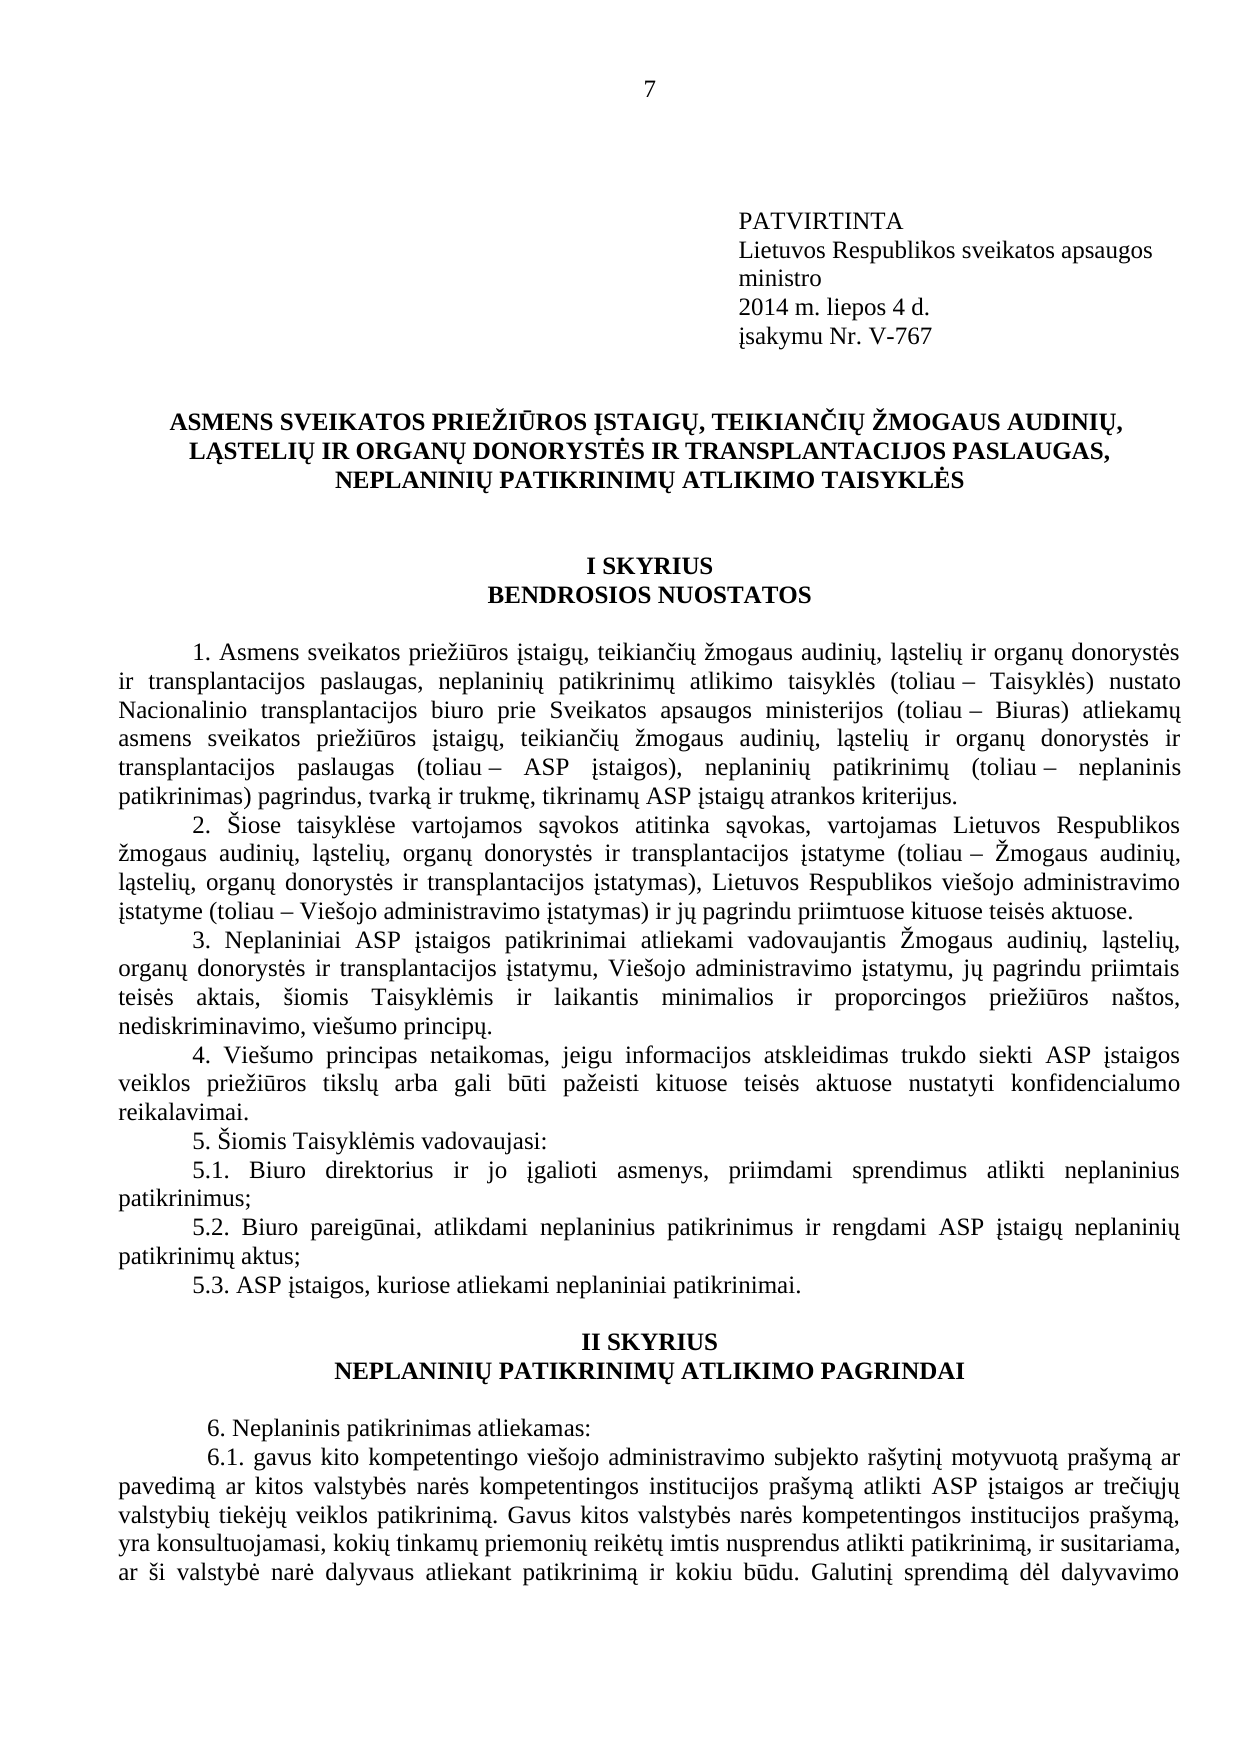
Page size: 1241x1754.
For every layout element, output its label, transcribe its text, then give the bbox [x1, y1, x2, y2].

text I SKYRIUS [118, 551, 1181, 580]
text Lietuvos Respublikos sveikatos apsaugos ministro [738, 235, 1181, 292]
text 5.3. ASP įstaigos, kuriose atliekami neplaniniai patikrinimai. [118, 1270, 1181, 1298]
text 5.1. Biuro direktorius ir jo įgalioti asmenys, priimdami sprendimus atlikti neplaninius patikrinimus; [118, 1155, 1181, 1212]
text 2014 m. liepos 4 d. [738, 292, 1181, 321]
text BENDROSIOS NUOSTATOS [118, 580, 1181, 608]
text 2. Šiose taisyklėse vartojamos sąvokos atitinka sąvokas, vartojamas Lietuvos Respublikos žmogaus audinių, ląstelių, organų donorystės ir transplantacijos įstatyme (toliau – Žmogaus audinių, ląstelių, organų donorystės ir transplantacijos įstatymas), Lietuvos Respublikos viešojo administravimo įstatyme (toliau – Viešojo administravimo įstatymas) ir jų pagrindu priimtuose kituose teisės aktuose. [118, 810, 1181, 925]
text 1. Asmens sveikatos priežiūros įstaigų, teikiančių žmogaus audinių, ląstelių ir organų donorystės ir transplantacijos paslaugas, neplaninių patikrinimų atlikimo taisyklės (toliau – Taisyklės) nustato Nacionalinio transplantacijos biuro prie Sveikatos apsaugos ministerijos (toliau – Biuras) atliekamų asmens sveikatos priežiūros įstaigų, teikiančių žmogaus audinių, ląstelių ir organų donorystės ir transplantacijos paslaugas (toliau – ASP įstaigos), neplaninių patikrinimų (toliau – neplaninis patikrinimas) pagrindus, tvarką ir trukmę, tikrinamų ASP įstaigų atrankos kriterijus. [118, 637, 1181, 810]
text įsakymu Nr. V-767 [738, 321, 1181, 350]
text NEPLANINIŲ PATIKrinimų atlikimo PAGRINDAI [118, 1356, 1181, 1385]
text ASMENS SVEIKATOS PRIEŽIŪROS ĮSTAIGŲ, TEIKIANČIŲ ŽMOGAUS AUDINIŲ, LĄSTELIŲ IR ORGANŲ DONORYSTĖS IR TRANSPLANTACIJOS PASLAUGAS, NEPLANINIŲ PATIKRinimų ATLIKIMO TAISYKLĖS [118, 407, 1181, 493]
text II SKYRIUS [118, 1327, 1181, 1356]
text 5.2. Biuro pareigūnai, atlikdami neplaninius patikrinimus ir rengdami ASP įstaigų neplaninių patikrinimų aktus; [118, 1212, 1181, 1270]
text 3. Neplaniniai ASP įstaigos patikrinimai atliekami vadovaujantis Žmogaus audinių, ląstelių, organų donorystės ir transplantacijos įstatymu, Viešojo administravimo įstatymu, jų pagrindu priimtais teisės aktais, šiomis Taisyklėmis ir laikantis minimalios ir proporcingos priežiūros naštos, nediskriminavimo, viešumo principų. [118, 925, 1181, 1040]
text 6. Neplaninis patikrinimas atliekamas: [118, 1413, 1181, 1442]
text 4. Viešumo principas netaikomas, jeigu informacijos atskleidimas trukdo siekti ASP įstaigos veiklos priežiūros tikslų arba gali būti pažeisti kituose teisės aktuose nustatyti konfidencialumo reikalavimai. [118, 1040, 1181, 1126]
text 6.1. gavus kito kompetentingo viešojo administravimo subjekto rašytinį motyvuotą prašymą ar pavedimą ar kitos valstybės narės kompetentingos institucijos prašymą atlikti ASP įstaigos ar trečiųjų valstybių tiekėjų veiklos patikrinimą. Gavus kitos valstybės narės kompetentingos institucijos prašymą, yra konsultuojamasi, kokių tinkamų priemonių reikėtų imtis nusprendus atlikti patikrinimą, ir susitariama, ar ši valstybė narė dalyvaus atliekant patikrinimą ir kokiu būdu. Galutinį sprendimą dėl dalyvavimo [118, 1442, 1181, 1586]
text PATVIRTINTA [738, 206, 1181, 235]
text 5. Šiomis Taisyklėmis vadovaujasi: [118, 1126, 1181, 1155]
